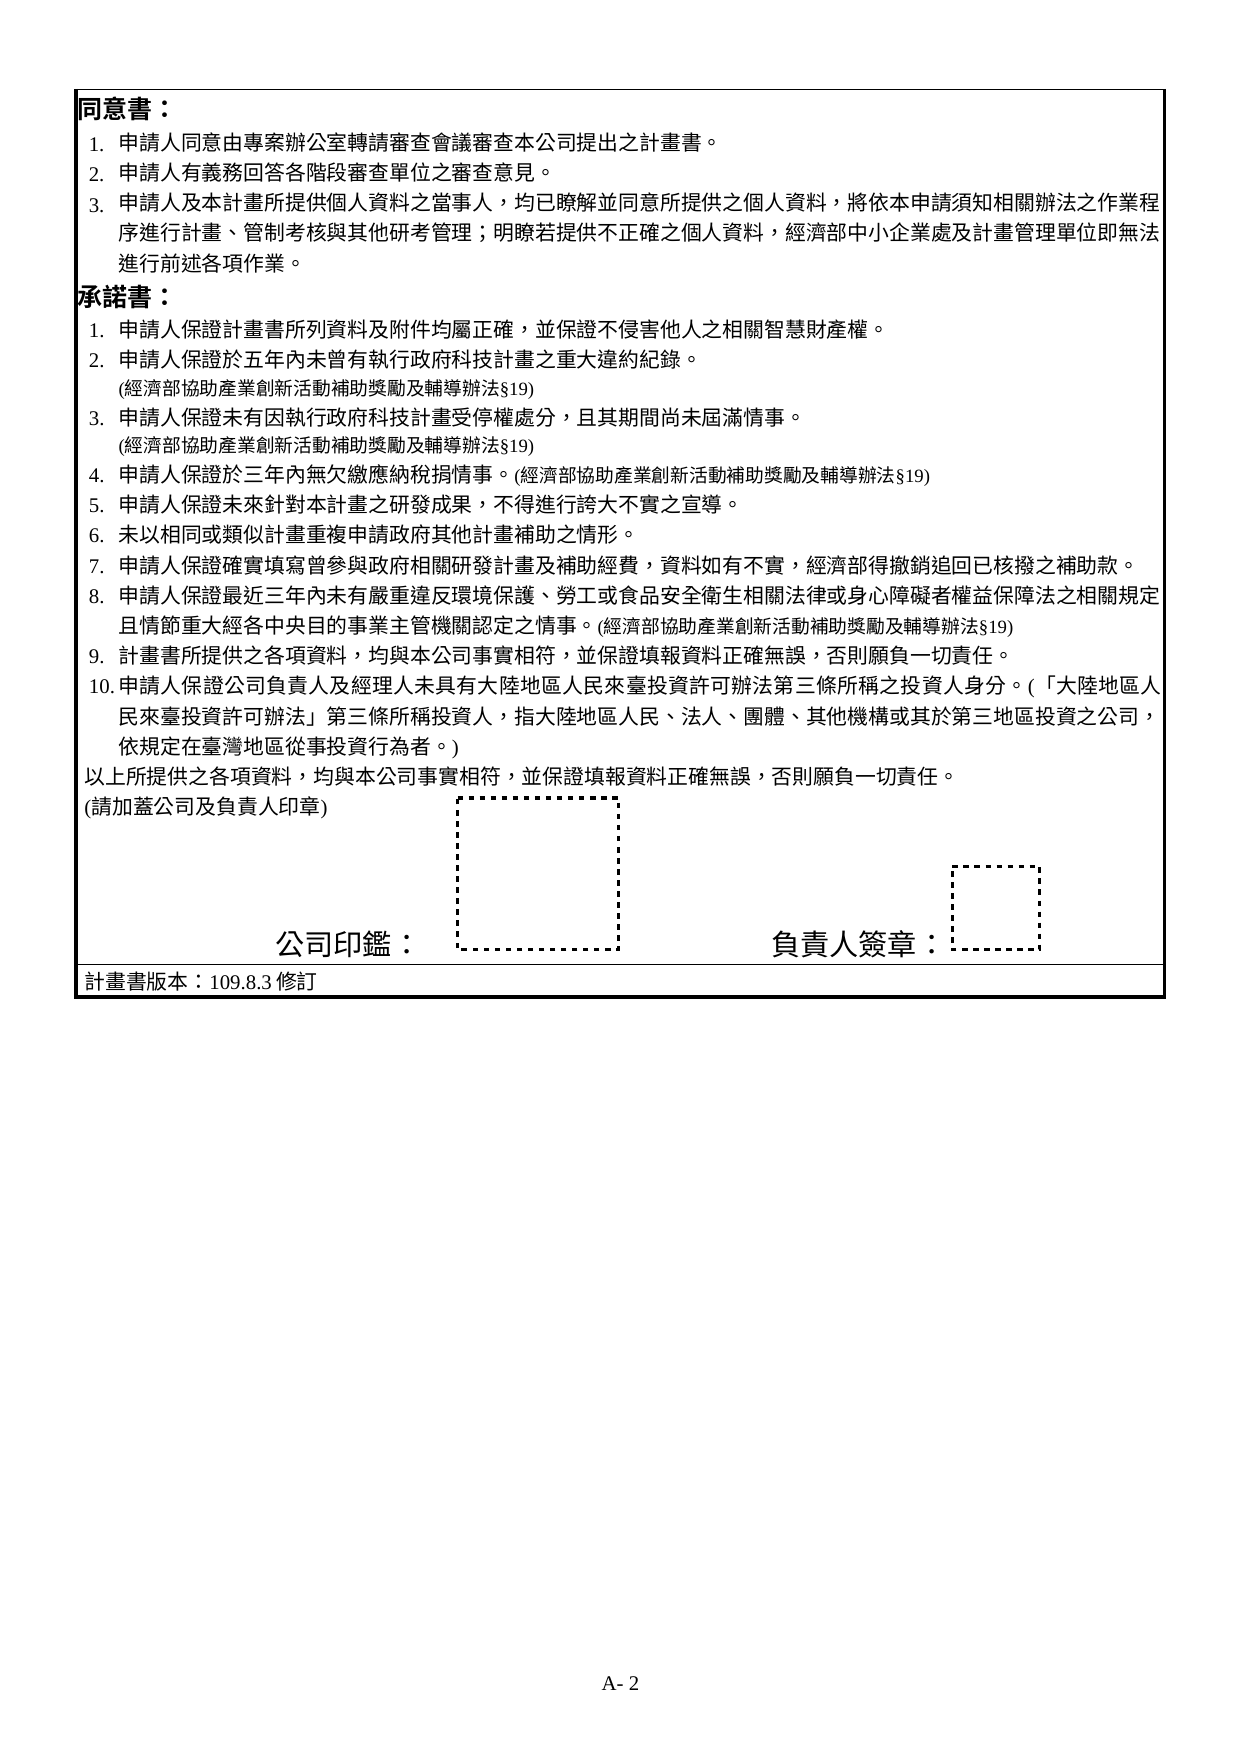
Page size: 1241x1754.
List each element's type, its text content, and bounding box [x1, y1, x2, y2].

table_cell 計畫書版本：109.8.3修訂 [78, 965, 1163, 995]
table_cell 同意書： 申請人同意由專案辦公室轉請審查會議審查本公司提出之計畫書。 申請人有義務回答各階段審查單位之審查意見。 申請人及本計畫所提供個人資料之當事人，均已瞭解並同意所提供之個人資料，將依本申請須知相關辦法之作業程序進行計畫、管制考核與其他研考管理；明瞭若提供不正確之個人資料，經濟部中小企業處及計畫管理單位即無法進行前述各項作業。 承諾書： 1. 申請人保證計畫書所列資料及附件均屬正確，並保證不侵害他人之相關智慧財產權。 2. 申請人保證於五年內未曾有執行政府科技計畫之重大違約紀錄。 (經濟部協助產業創新活動補助獎勵及輔導辦法§19) 3. 申請人保證未有因執行政府科技計畫受停權處分，且其期間尚未屆滿情事。 (經濟部協助產業創新活動補助獎勵及輔導辦法§19) 4. 申請人保證於三年內無欠繳應納稅捐情事。(經濟部協助產業創新活動補助獎勵及輔導辦法§19) 5. 申請人保證未來針對本計畫之研發成果，不得進行誇大不實之宣導。 6. 未以相同或類似計畫重複申請政府其他計畫補助之情形。 7. 申請人保證確實填寫曾參與政府相關研發計畫及補助經費，資料如有不實，經濟部得撤銷追回已核撥之補助款。 8. 申請人保證最近三年內未有嚴重違反環境保護、勞工或食品安全衛生相關法律或身心障礙者權益保障法之相關規定且情節重大經各中央目的事業主管機關認定之情事。(經濟部協助產業創新活動補助獎勵及輔導辦法§19) 9. 計畫書所提供之各項資料，均與本公司事實相符，並保證填報資料正確無誤，否則願負一切責任。 10. 申請人保證公司負責人及經理人未具有大陸地區人民來臺投資許可辦法第三條所稱之投資人身分。(「大陸地區人民來臺投資許可辦法」第三條所稱投資人，指大陸地區人民、法人、團體、其他機構或其於第三地區投資之公司，依規定在臺灣地區從事投資行為者。) 以上所提供之各項資料，均與本公司事實相符，並保證填報資料正確無誤，否則願負一切責任。 (請加蓋公司及負責人印章) 公司印鑑： 負責人簽章： [78, 90, 1163, 964]
